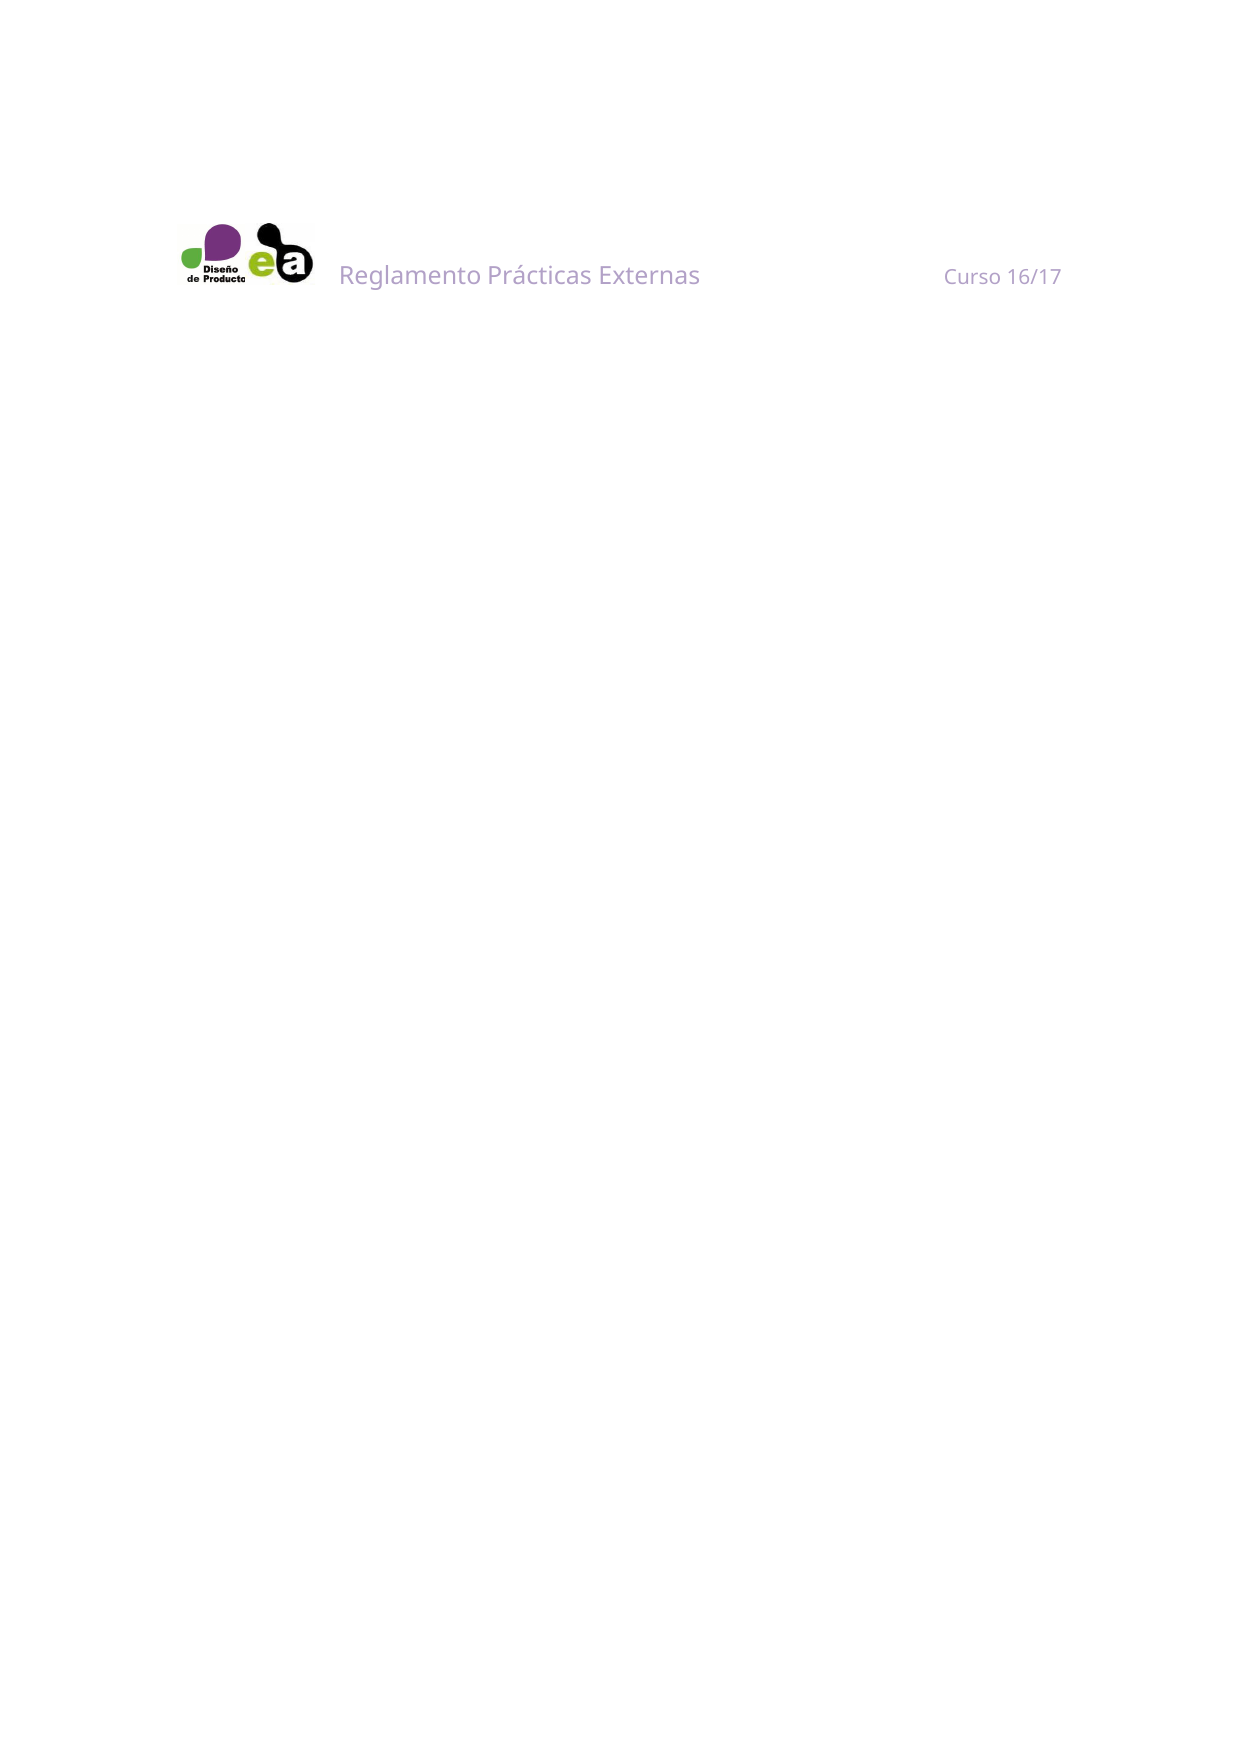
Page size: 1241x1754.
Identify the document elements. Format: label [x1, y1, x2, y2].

picture [177, 223, 316, 285]
picture [179, 1570, 1153, 1574]
